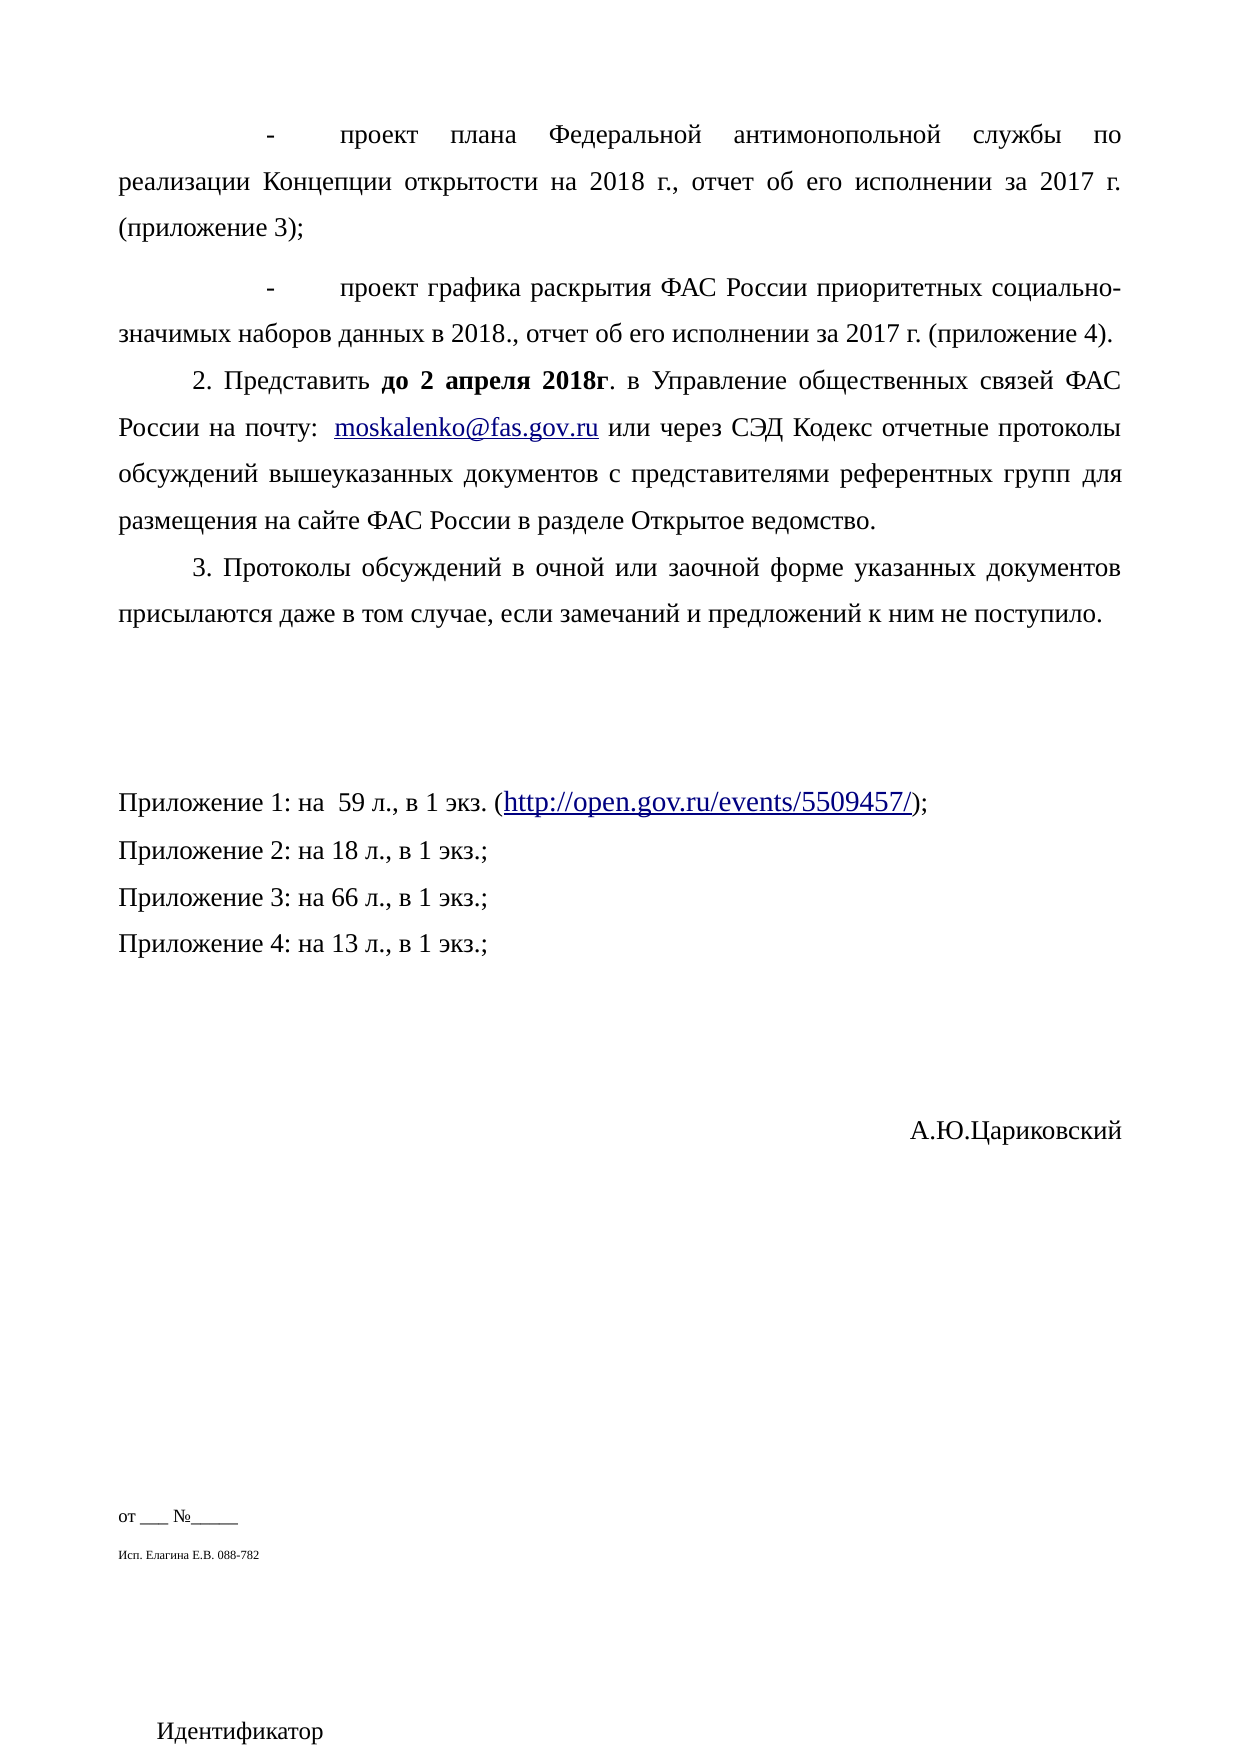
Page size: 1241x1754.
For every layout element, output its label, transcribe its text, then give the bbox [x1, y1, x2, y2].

text Приложение 3: на 66 л., в 1 экз.; [118, 881, 1122, 912]
text - проект графика раскрытия ФАС России приоритетных социально-значимых наборов данных в 2018., отчет об его исполнении за 2017 г. (приложение 4). [118, 271, 1122, 348]
text от ___ №_____ [118, 1505, 1122, 1527]
text А.Ю.Цариковский [118, 1114, 1122, 1145]
text 3. Протоколы обсуждений в очной или заочной форме указанных документов присылаются даже в том случае, если замечаний и предложений к ним не поступило. [118, 551, 1122, 628]
text Приложение 2: на 18 л., в 1 экз.; [118, 834, 1122, 865]
text Исп. Елагина Е.В. 088-782 [118, 1548, 1122, 1562]
text - проект плана Федеральной антимонопольной службы по реализации Концепции открытости на 2018 г., отчет об его исполнении за 2017 г. (приложение 3); [118, 118, 1122, 243]
text Приложение 1: на 59 л., в 1 экз. (http://open.gov.ru/events/5509457/); [118, 784, 1122, 817]
text 2. Представить до 2 апреля 2018г. в Управление общественных связей ФАС России на почту: moskalenko@fas.gov.ru или через СЭД Кодекс отчетные протоколы обсуждений вышеуказанных документов с представителями референтных групп для размещения на сайте ФАС России в разделе Открытое ведомство. [118, 364, 1122, 535]
text Приложение 4: на 13 л., в 1 экз.; [118, 928, 1122, 959]
